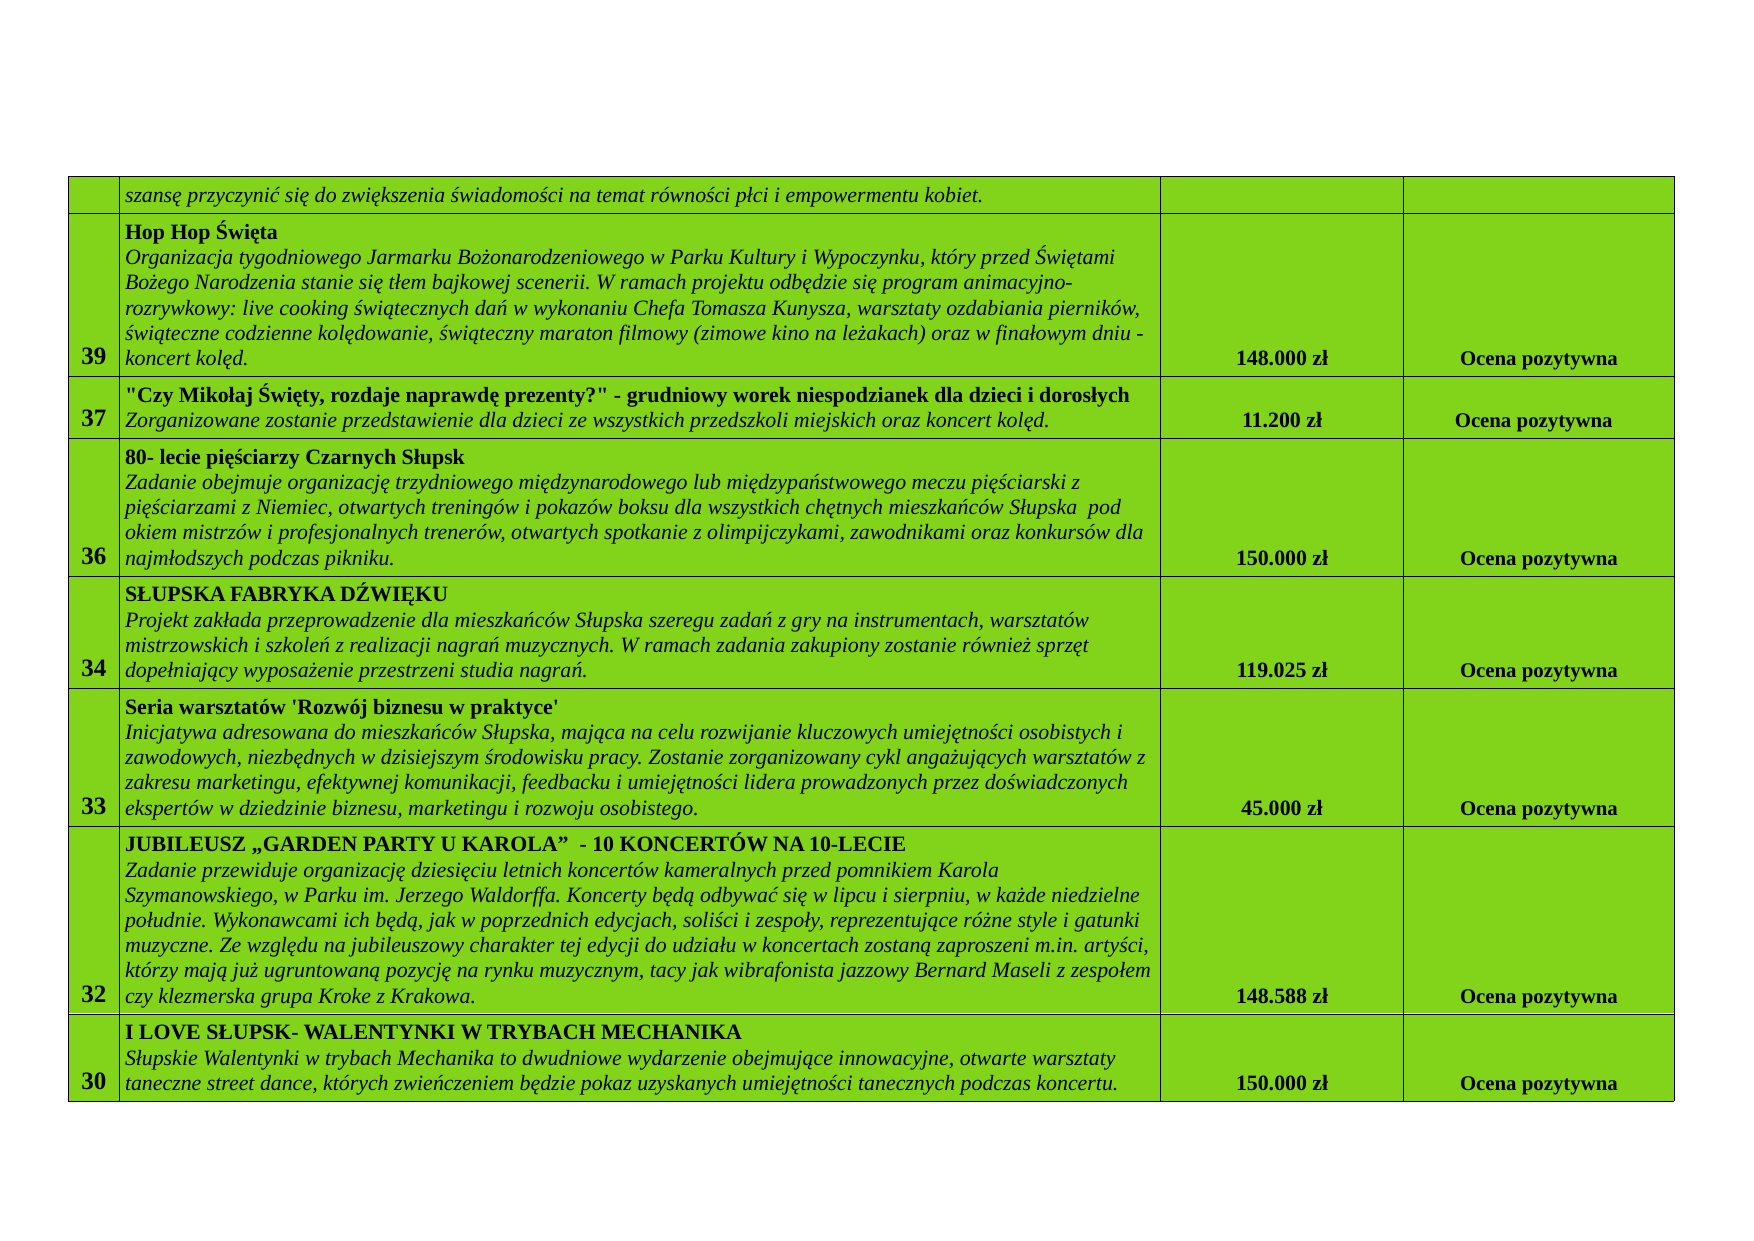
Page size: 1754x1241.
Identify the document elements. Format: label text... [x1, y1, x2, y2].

table_cell Ocena pozytywna [1404, 214, 1674, 376]
table_cell Ocena pozytywna [1404, 827, 1674, 1013]
table_cell 148.000 zł [1161, 214, 1403, 376]
table_cell 33 [69, 689, 119, 826]
table_cell I LOVE SŁUPSK- WALENTYNKI W TRYBACH MECHANIKA Słupskie Walentynki w trybach Mechanika to dwudniowe wydarzenie obejmujące innowacyjne, otwarte warsztaty taneczne street dance, których zwieńczeniem będzie pokaz uzyskanych umiejętności tanecznych podczas koncertu. [120, 1015, 1160, 1101]
table_cell Hop Hop Święta Organizacja tygodniowego Jarmarku Bożonarodzeniowego w Parku Kultury i Wypoczynku, który przed Świętami Bożego Narodzenia stanie się tłem bajkowej scenerii. W ramach projektu odbędzie się program animacyjno-rozrywkowy: live cooking świątecznych dań w wykonaniu Chefa Tomasza Kunysza, warsztaty ozdabiania pierników, świąteczne codzienne kolędowanie, świąteczny maraton filmowy (zimowe kino na leżakach) oraz w finałowym dniu - koncert kolęd. [120, 214, 1160, 376]
table_cell 34 [69, 577, 119, 688]
table_cell Ocena pozytywna [1404, 689, 1674, 826]
table_cell [1404, 177, 1674, 213]
table_cell Ocena pozytywna [1404, 377, 1674, 438]
table_cell [69, 177, 119, 213]
table_cell 30 [69, 1015, 119, 1101]
table_cell 11.200 zł [1161, 377, 1403, 438]
table_cell JUBILEUSZ „GARDEN PARTY U KAROLA” - 10 KONCERTÓW NA 10-LECIE Zadanie przewiduje organizację dziesięciu letnich koncertów kameralnych przed pomnikiem Karola Szymanowskiego, w Parku im. Jerzego Waldorffa. Koncerty będą odbywać się w lipcu i sierpniu, w każde niedzielne południe. Wykonawcami ich będą, jak w poprzednich edycjach, soliści i zespoły, reprezentujące różne style i gatunki muzyczne. Ze względu na jubileuszowy charakter tej edycji do udziału w koncertach zostaną zaproszeni m.in. artyści, którzy mają już ugruntowaną pozycję na rynku muzycznym, tacy jak wibrafonista jazzowy Bernard Maseli z zespołem czy klezmerska grupa Kroke z Krakowa. [120, 827, 1160, 1013]
table_cell 150.000 zł [1161, 1015, 1403, 1101]
table_cell 36 [69, 439, 119, 576]
table_cell szansę przyczynić się do zwiększenia świadomości na temat równości płci i empowermentu kobiet. [120, 177, 1160, 213]
table_cell 45.000 zł [1161, 689, 1403, 826]
table_cell Seria warsztatów 'Rozwój biznesu w praktyce' Inicjatywa adresowana do mieszkańców Słupska, mająca na celu rozwijanie kluczowych umiejętności osobistych i zawodowych, niezbędnych w dzisiejszym środowisku pracy. Zostanie zorganizowany cykl angażujących warsztatów z zakresu marketingu, efektywnej komunikacji, feedbacku i umiejętności lidera prowadzonych przez doświadczonych ekspertów w dziedzinie biznesu, marketingu i rozwoju osobistego. [120, 689, 1160, 826]
table_cell 119.025 zł [1161, 577, 1403, 688]
table_cell 148.588 zł [1161, 827, 1403, 1013]
table_cell Ocena pozytywna [1404, 577, 1674, 688]
table_cell "Czy Mikołaj Święty, rozdaje naprawdę prezenty?" - grudniowy worek niespodzianek dla dzieci i dorosłych Zorganizowane zostanie przedstawienie dla dzieci ze wszystkich przedszkoli miejskich oraz koncert kolęd. [120, 377, 1160, 438]
table_cell 80- lecie pięściarzy Czarnych Słupsk Zadanie obejmuje organizację trzydniowego międzynarodowego lub międzypaństwowego meczu pięściarski z pięściarzami z Niemiec, otwartych treningów i pokazów boksu dla wszystkich chętnych mieszkańców Słupska pod okiem mistrzów i profesjonalnych trenerów, otwartych spotkanie z olimpijczykami, zawodnikami oraz konkursów dla najmłodszych podczas pikniku. [120, 439, 1160, 576]
table_cell 150.000 zł [1161, 439, 1403, 576]
table_cell Ocena pozytywna [1404, 1015, 1674, 1101]
table_cell 37 [69, 377, 119, 438]
table_cell Ocena pozytywna [1404, 439, 1674, 576]
table_cell 39 [69, 214, 119, 376]
table_cell [1161, 177, 1403, 213]
table_cell 32 [69, 827, 119, 1013]
table_cell SŁUPSKA FABRYKA DŹWIĘKU Projekt zakłada przeprowadzenie dla mieszkańców Słupska szeregu zadań z gry na instrumentach, warsztatów mistrzowskich i szkoleń z realizacji nagrań muzycznych. W ramach zadania zakupiony zostanie również sprzęt dopełniający wyposażenie przestrzeni studia nagrań. [120, 577, 1160, 688]
